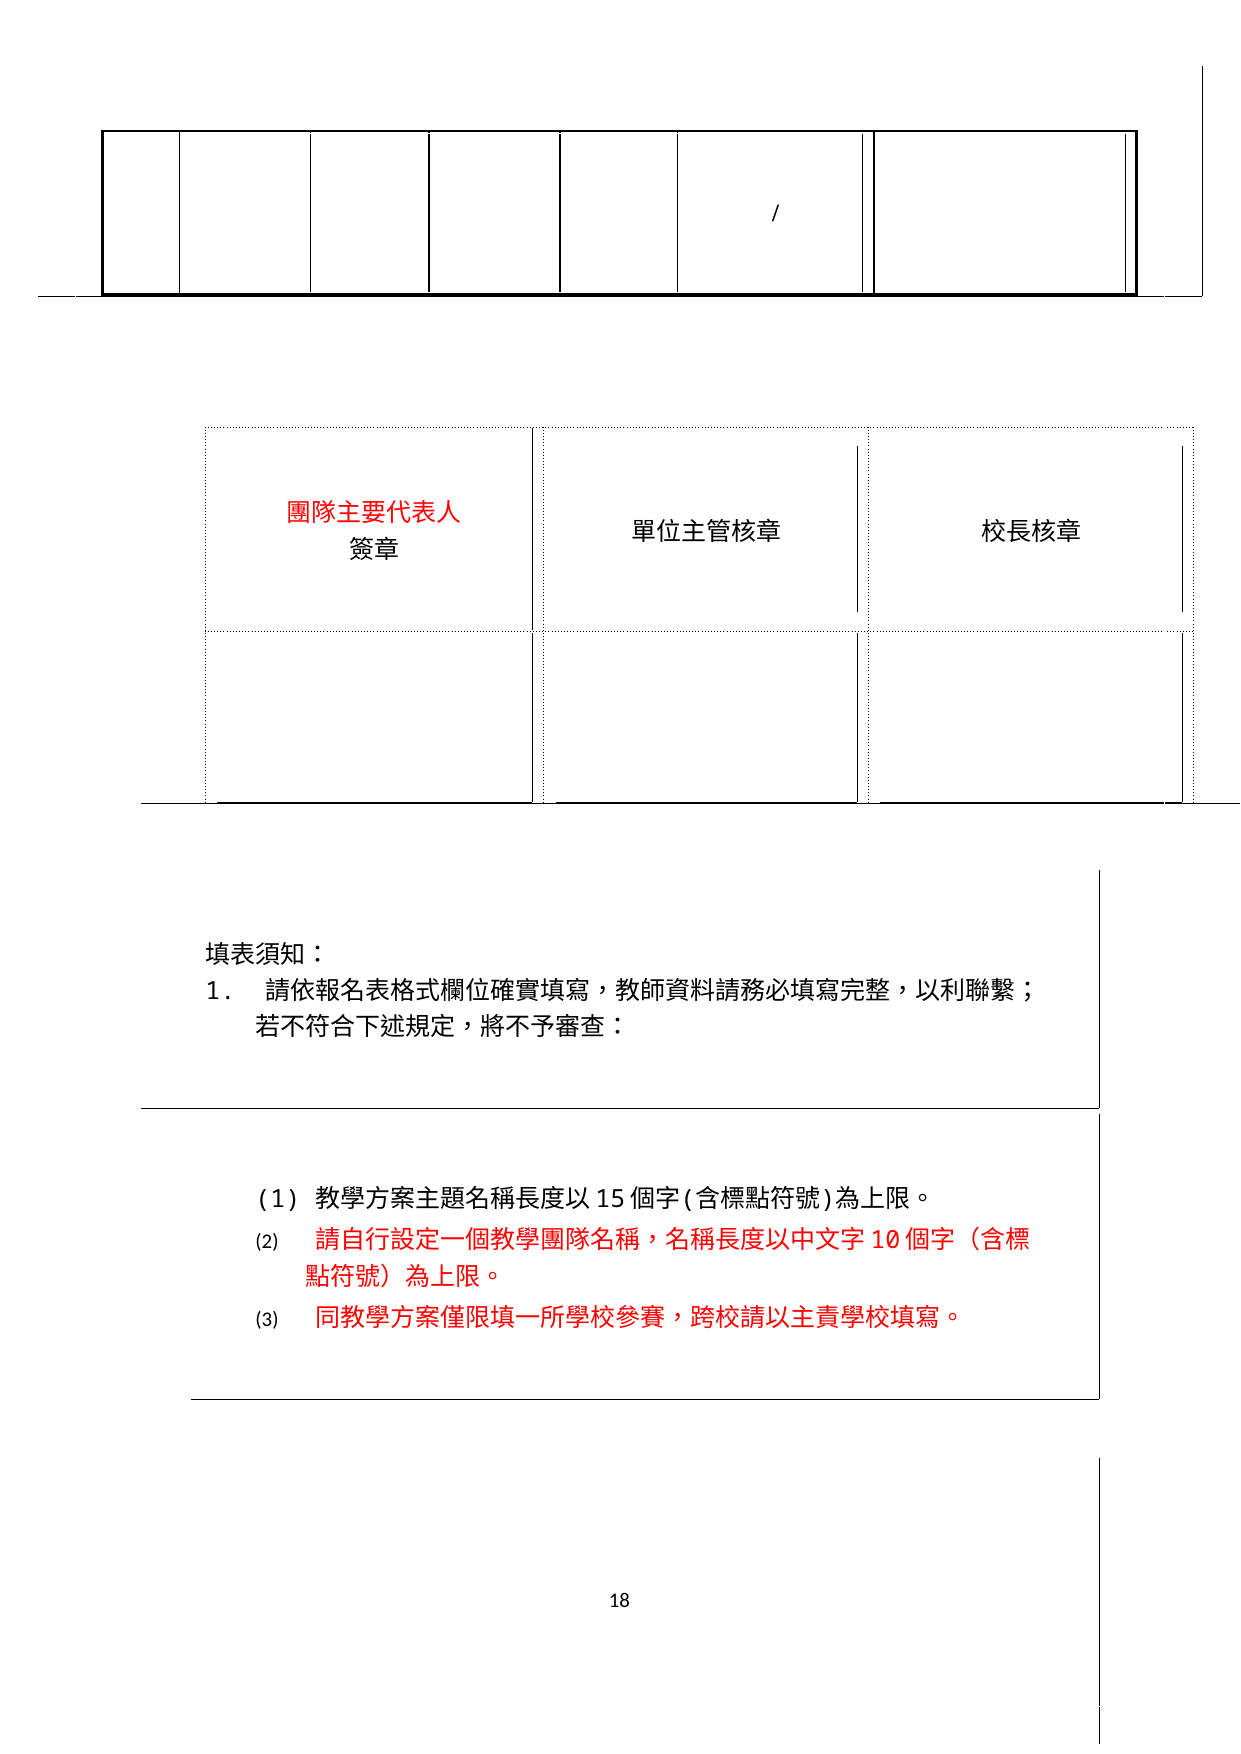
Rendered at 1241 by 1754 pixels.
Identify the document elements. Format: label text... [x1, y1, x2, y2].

table_cell [886, 134, 1124, 292]
table_cell [875, 132, 1135, 293]
list 教學方案主題名稱長度以15個字(含標點符號)為上限。 [191, 1115, 1098, 1155]
table_cell [441, 134, 454, 292]
table_cell [544, 631, 555, 802]
table_cell [1181, 631, 1193, 802]
table_cell [323, 134, 428, 292]
table_cell [1165, 633, 1181, 801]
table_cell [856, 631, 868, 802]
table_cell [869, 631, 880, 802]
table_cell [561, 134, 571, 292]
table_cell [881, 633, 1164, 801]
list 同教學方案僅限填一所學校參賽，跨校請以主責學校填寫。 [191, 1232, 1098, 1398]
table_header [532, 427, 544, 631]
table_header 團隊主要代表人簽章 [218, 429, 531, 630]
table_cell [180, 132, 310, 293]
list 請依報名表格式欄位確實填寫，教師資料請務必填寫完整，以利聯繫；若不符合下述規定，將不予審查： [141, 905, 1098, 1107]
table_cell [311, 134, 322, 292]
list 請自行設定一個教學團隊名稱，名稱長度以中文字10個字（含標點符號）為上限。 [191, 1155, 1098, 1232]
table_header [205, 427, 217, 631]
table_cell [218, 633, 531, 801]
table_header 單位主管核章 [544, 427, 868, 631]
table_cell [205, 631, 217, 802]
table_cell / [678, 132, 873, 293]
table_cell [573, 134, 677, 292]
table_cell [531, 631, 544, 802]
table_cell [430, 134, 440, 292]
table_cell [556, 633, 856, 801]
text 填表須知： [141, 870, 1098, 905]
table_cell [455, 134, 559, 292]
table_cell 團隊成員 (*第一欄為主要代表暨聯絡人、第二欄為次要聯絡人) [104, 132, 179, 293]
table_cell [191, 134, 310, 292]
table_header [1165, 427, 1193, 631]
table_header 校長核章 [869, 427, 1164, 631]
